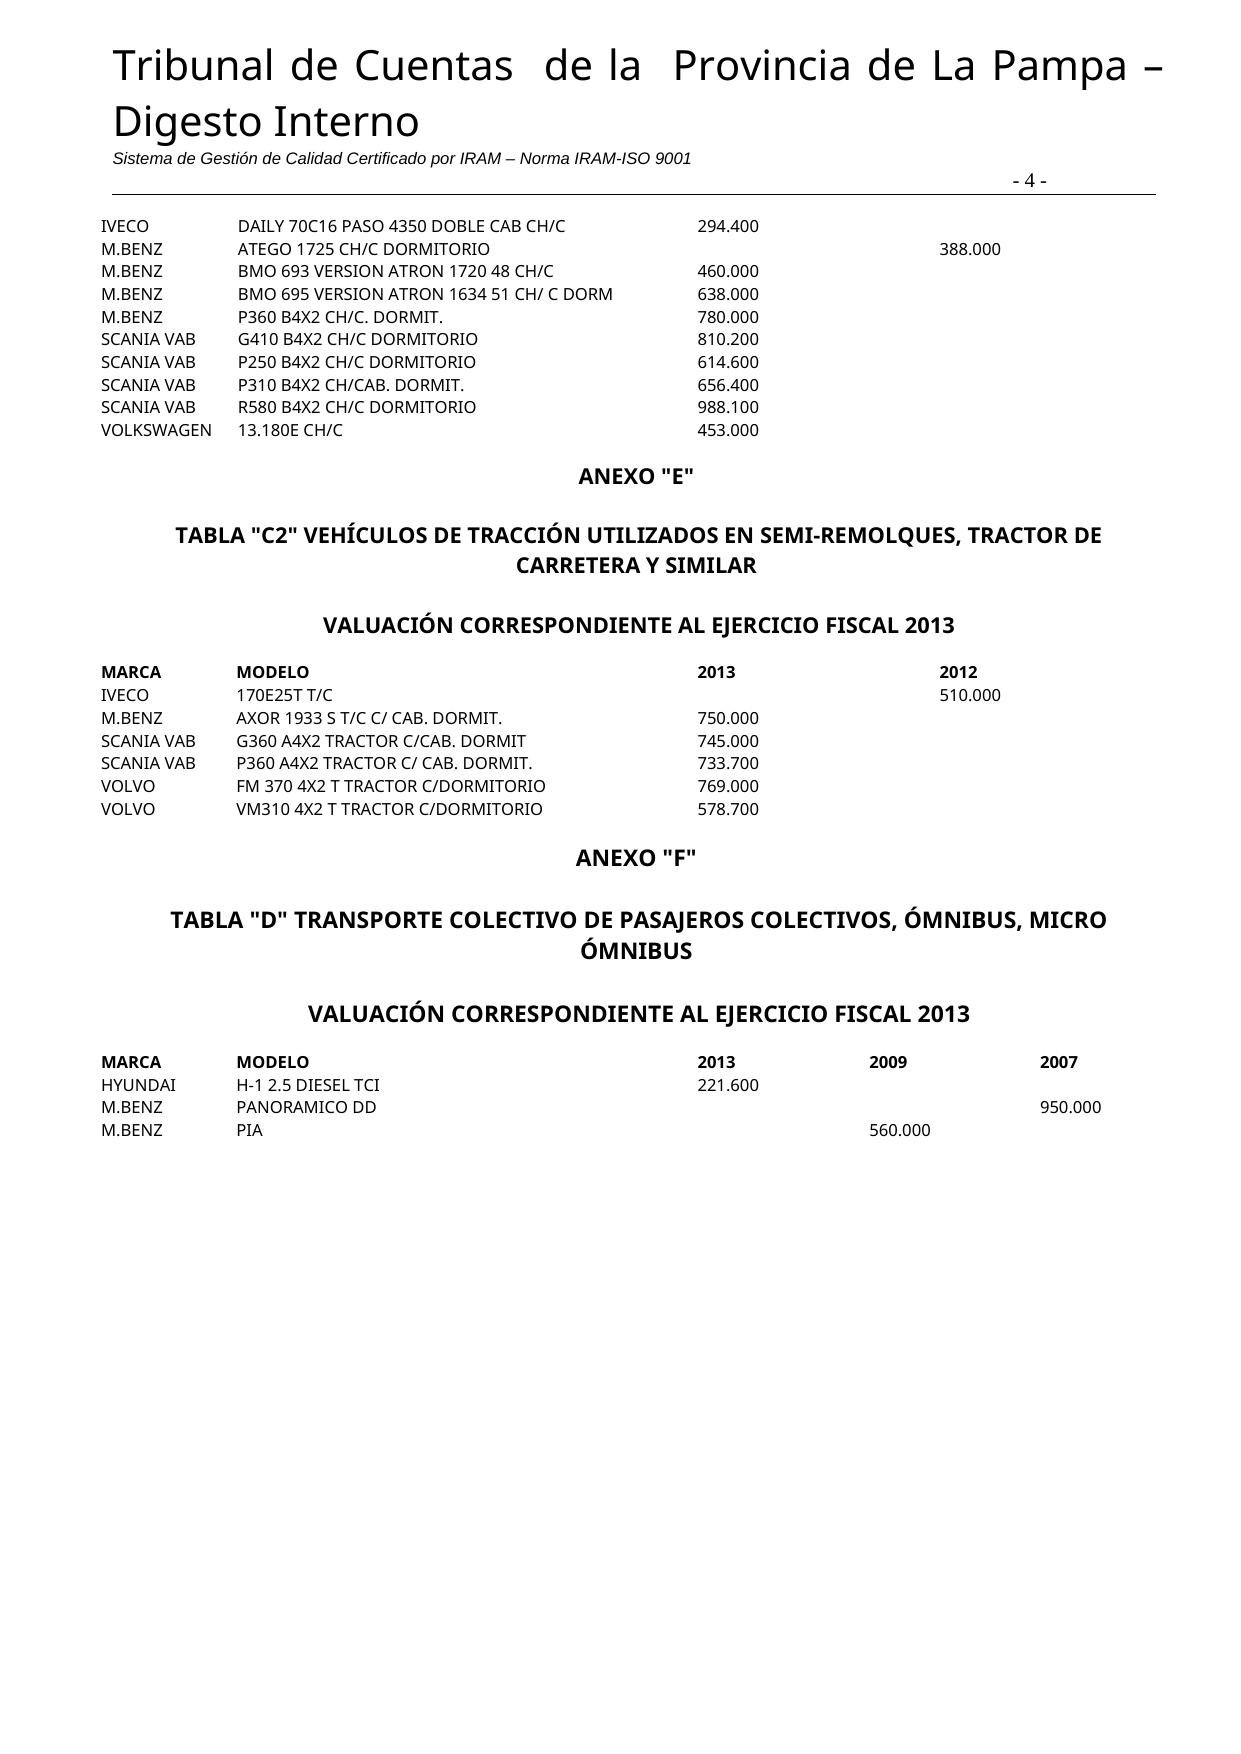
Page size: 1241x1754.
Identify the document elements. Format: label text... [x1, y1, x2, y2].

text ANEXO "E" [112, 461, 1166, 491]
table_header 2012 [928, 661, 1200, 684]
table_header 2013 [686, 1051, 858, 1073]
text VALUACIÓN CORRESPONDIENTE AL EJERCICIO FISCAL 2013 [112, 610, 1166, 639]
table_cell BMO 695 VERSION ATRON 1634 51 CH/ C DORM [226, 283, 686, 305]
table_cell M.BENZ [90, 260, 226, 283]
table_cell VM310 4X2 T TRACTOR C/DORMITORIO [225, 797, 686, 820]
table_cell SCANIA VAB [90, 374, 226, 396]
table_cell ATEGO 1725 CH/C DORMITORIO [226, 237, 686, 260]
table_cell SCANIA VAB [90, 396, 226, 419]
table_cell G410 B4X2 CH/C DORMITORIO [226, 328, 686, 351]
table_header 2009 [858, 1051, 1028, 1073]
table_cell [928, 305, 1200, 328]
table_cell HYUNDAI [90, 1073, 225, 1096]
table_cell FM 370 4X2 T TRACTOR C/DORMITORIO [225, 775, 686, 797]
table_cell PIA [225, 1119, 686, 1141]
table_cell [858, 1073, 1028, 1096]
table_cell 388.000 [928, 237, 1200, 260]
table_cell [928, 351, 1200, 373]
table_cell [928, 328, 1200, 351]
table_cell PANORAMICO DD [225, 1096, 686, 1119]
table_cell SCANIA VAB [90, 729, 225, 752]
table_cell SCANIA VAB [90, 351, 226, 373]
table_cell [928, 706, 1200, 729]
table_header MODELO [225, 661, 686, 684]
table_header MARCA [90, 1051, 225, 1073]
table_cell 578.700 [686, 797, 928, 820]
table_cell [928, 797, 1200, 820]
table_cell M.BENZ [90, 1119, 225, 1141]
table_cell [928, 374, 1200, 396]
table_cell 950.000 [1029, 1096, 1200, 1119]
table_cell [928, 215, 1200, 237]
table_cell P250 B4X2 CH/C DORMITORIO [226, 351, 686, 373]
table_cell VOLVO [90, 775, 225, 797]
table_cell 221.600 [686, 1073, 858, 1096]
table_cell [928, 260, 1200, 283]
table_cell M.BENZ [90, 1096, 225, 1119]
table_cell [686, 1119, 858, 1141]
table_cell [1029, 1119, 1200, 1141]
table_cell P360 B4X2 CH/C. DORMIT. [226, 305, 686, 328]
table_cell 745.000 [686, 729, 928, 752]
table_cell AXOR 1933 S T/C C/ CAB. DORMIT. [225, 706, 686, 729]
table_cell 733.700 [686, 752, 928, 774]
table_cell 780.000 [686, 305, 928, 328]
table_cell [928, 419, 1200, 442]
text ANEXO "F" [112, 842, 1166, 873]
table_cell M.BENZ [90, 237, 226, 260]
table_cell [1029, 1073, 1200, 1096]
table_cell [686, 684, 928, 706]
table_cell G360 A4X2 TRACTOR C/CAB. DORMIT [225, 729, 686, 752]
table_cell M.BENZ [90, 706, 225, 729]
text TABLA "C2" VEHÍCULOS DE TRACCIÓN UTILIZADOS EN SEMI-REMOLQUES, TRACTOR DE CARRETERA Y SIMILAR [112, 520, 1166, 580]
table_header 2007 [1029, 1051, 1200, 1073]
table_cell 560.000 [858, 1119, 1028, 1141]
table_cell [928, 775, 1200, 797]
table_cell 460.000 [686, 260, 928, 283]
table_cell SCANIA VAB [90, 328, 226, 351]
table_header 2013 [686, 661, 928, 684]
table_cell 13.180E CH/C [226, 419, 686, 442]
table_cell 510.000 [928, 684, 1200, 706]
table_cell P360 A4X2 TRACTOR C/ CAB. DORMIT. [225, 752, 686, 774]
table_cell 453.000 [686, 419, 928, 442]
table_cell 988.100 [686, 396, 928, 419]
table_cell 810.200 [686, 328, 928, 351]
text VALUACIÓN CORRESPONDIENTE AL EJERCICIO FISCAL 2013 [112, 998, 1166, 1029]
table_cell [686, 237, 928, 260]
table_header MARCA [90, 661, 225, 684]
table_cell 614.600 [686, 351, 928, 373]
table_cell IVECO [90, 684, 225, 706]
table_cell M.BENZ [90, 283, 226, 305]
table_cell 638.000 [686, 283, 928, 305]
table_cell R580 B4X2 CH/C DORMITORIO [226, 396, 686, 419]
table_cell 769.000 [686, 775, 928, 797]
table_cell 750.000 [686, 706, 928, 729]
table_cell [686, 1096, 858, 1119]
table_cell BMO 693 VERSION ATRON 1720 48 CH/C [226, 260, 686, 283]
table_cell [858, 1096, 1028, 1119]
table_cell 170E25T T/C [225, 684, 686, 706]
table_cell H-1 2.5 DIESEL TCI [225, 1073, 686, 1096]
table_cell M.BENZ [90, 305, 226, 328]
table_cell 294.400 [686, 215, 928, 237]
text TABLA "D" TRANSPORTE COLECTIVO DE PASAJEROS COLECTIVOS, ÓMNIBUS, MICRO ÓMNIBUS [112, 904, 1166, 967]
table_cell SCANIA VAB [90, 752, 225, 774]
table_cell 656.400 [686, 374, 928, 396]
table_cell VOLVO [90, 797, 225, 820]
table_cell [928, 396, 1200, 419]
table_cell P310 B4X2 CH/CAB. DORMIT. [226, 374, 686, 396]
table_cell [928, 729, 1200, 752]
table_cell [928, 752, 1200, 774]
table_header MODELO [225, 1051, 686, 1073]
table_cell IVECO [90, 215, 226, 237]
table_cell DAILY 70C16 PASO 4350 DOBLE CAB CH/C [226, 215, 686, 237]
table_cell VOLKSWAGEN [90, 419, 226, 442]
table_cell [928, 283, 1200, 305]
